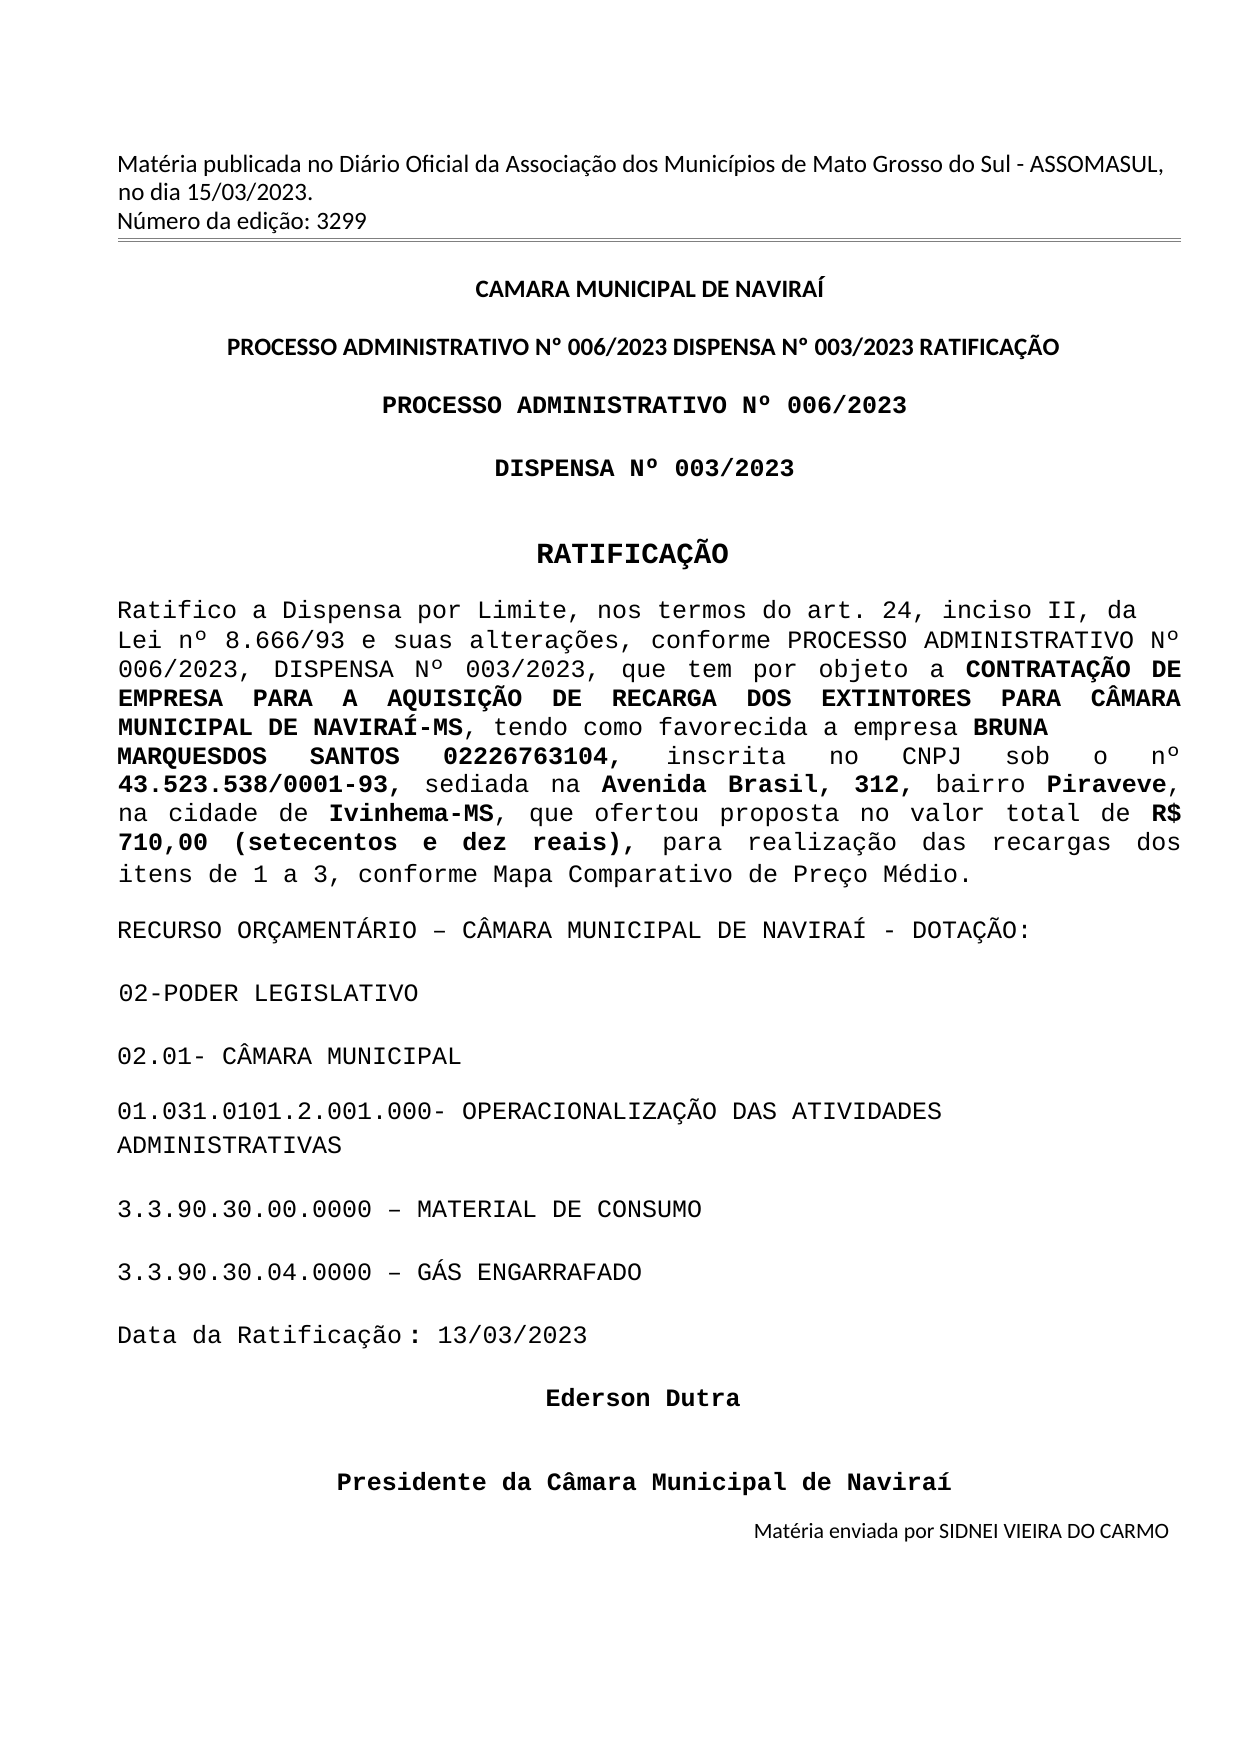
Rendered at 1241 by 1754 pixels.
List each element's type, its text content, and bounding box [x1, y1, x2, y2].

text Ederson Dutra [118, 1382, 1173, 1414]
text 3.3.90.30.00.0000 – MATERIAL DE CONSUMO [117, 1193, 1181, 1224]
text ADMINISTRATIVAS [117, 1129, 1181, 1161]
list PODER LEGISLATIVO [58, 977, 1181, 1009]
text Matéria publicada no Diário Oficial da Associação dos Municípios de Mato Grosso do Sul - ASSOMASUL, no dia 15/03/2023. [117, 150, 1181, 207]
text 3.3.90.30.04.0000 – GÁS ENGARRAFADO [117, 1256, 1181, 1288]
text 02.01- CÂMARA MUNICIPAL [117, 1040, 1181, 1072]
text Número da edição: 3299 [117, 207, 1181, 235]
text DISPENSA Nº 003/2023 [118, 452, 1176, 484]
text Presidente da Câmara Municipal de Naviraí [118, 1466, 1175, 1498]
subtitle RATIFICAÇÃO [118, 540, 1164, 573]
text PROCESSO ADMINISTRATIVO Nº 006/2023 [118, 389, 1176, 421]
text MARQUESDOS SANTOS 02226763104, inscrita no CNPJ sob o nº 43.523.538/0001-93, sediada na Avenida Brasil, 312, bairro Piraveve, na cidade de Ivinhema-MS, que ofertou proposta no valor total de R$ 710,00 (setecentos e dez reais), para realização das recargas dos itens de 1 a 3, conforme Mapa Comparativo de Preço Médio. [117, 743, 1181, 890]
text CAMARA MUNICIPAL DE NAVIRAÍ [118, 273, 1181, 304]
text Data da Ratificação : 13/03/2023 [117, 1319, 1181, 1351]
text PROCESSO ADMINISTRATIVO Nº 006/2023 DISPENSA Nº 003/2023 RATIFICAÇÃO [118, 331, 1174, 362]
text Ratifico a Dispensa por Limite, nos termos do art. 24, inciso II, da [117, 598, 1181, 626]
text 01.031.0101.2.001.000- OPERACIONALIZAÇÃO DAS ATIVIDADES [117, 1098, 1181, 1127]
text Lei nº 8.666/93 e suas alterações, conforme PROCESSO ADMINISTRATIVO Nº 006/2023, DISPENSA Nº 003/2023, que tem por objeto a CONTRATAÇÃO DE EMPRESA PARA A AQUISIÇÃO DE RECARGA DOS EXTINTORES PARA CÂMARA MUNICIPAL DE NAVIRAÍ-MS, tendo como favorecida a empresa BRUNA [117, 628, 1181, 743]
text Matéria enviada por SIDNEI VIEIRA DO CARMO [118, 1514, 1175, 1544]
text RECURSO ORÇAMENTÁRIO – CÂMARA MUNICIPAL DE NAVIRAÍ - DOTAÇÃO: [117, 917, 1181, 946]
